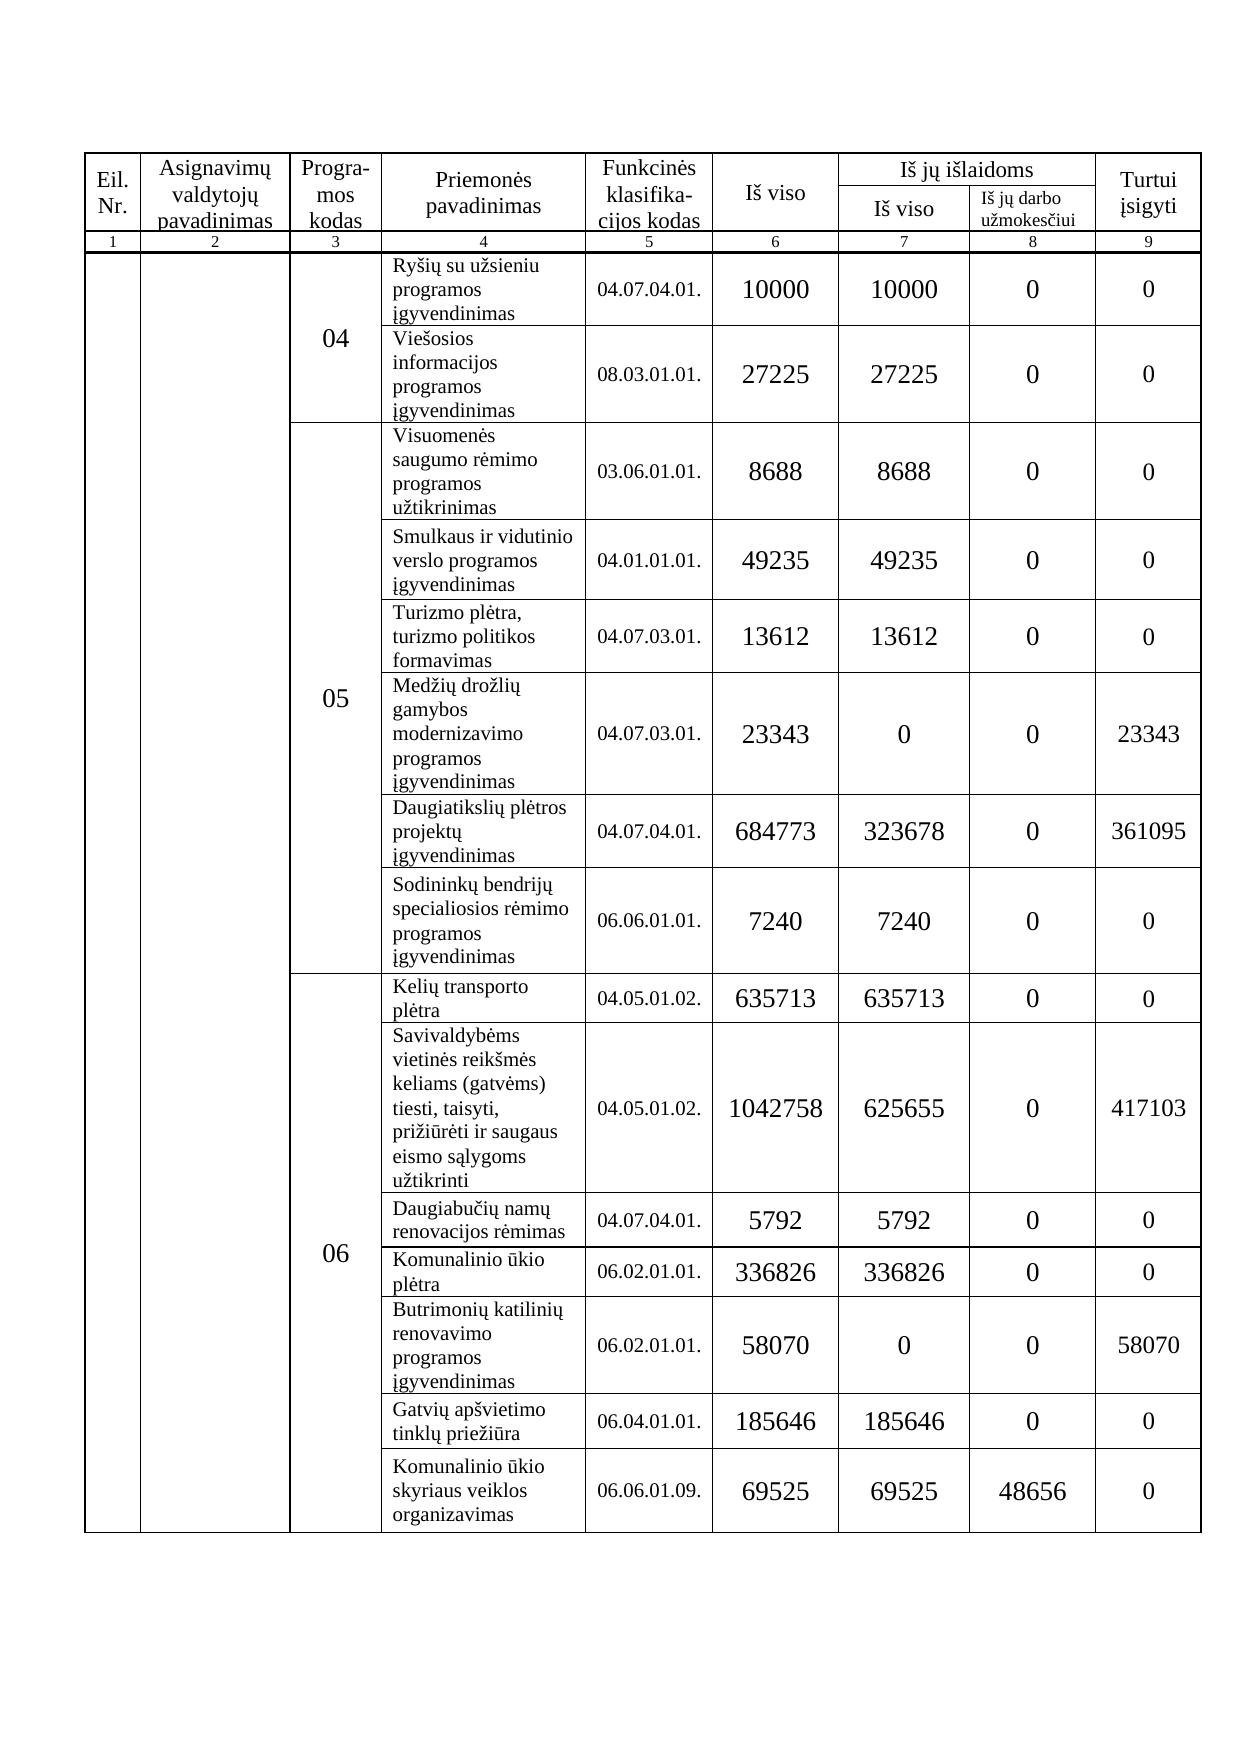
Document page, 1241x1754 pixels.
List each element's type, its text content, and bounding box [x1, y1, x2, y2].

table_cell 04.07.04.01. [586, 254, 712, 325]
table_cell 06.02.01.01. [586, 1248, 712, 1296]
table_cell Komunalinio ūkio skyriaus veiklos organizavimas [382, 1449, 585, 1532]
table_cell 0 [970, 1193, 1095, 1246]
table_cell 7 [839, 232, 969, 251]
table_cell 3 [291, 232, 381, 251]
table_cell 0 [970, 1297, 1095, 1393]
table_cell 06.02.01.01. [586, 1297, 712, 1393]
table_cell 635713 [839, 974, 969, 1022]
table_cell 27225 [839, 326, 969, 422]
table_cell 417103 [1096, 1023, 1200, 1192]
table_cell Turizmo plėtra, turizmo politikos formavimas [382, 600, 585, 672]
table_cell 0 [970, 974, 1095, 1022]
table_cell 13612 [839, 600, 969, 672]
table_cell Smulkaus ir vidutinio verslo programos įgyvendinimas [382, 520, 585, 599]
table_cell 04.07.04.01. [586, 1193, 712, 1246]
table_cell Savivaldybėms vietinės reikšmės keliams (gatvėms) tiesti, taisyti, prižiūrėti ir saugaus eismo sąlygoms užtikrinti [382, 1023, 585, 1192]
table_header Priemonės pavadinimas [382, 154, 585, 230]
table_header Asignavimų valdytojų pavadinimas [141, 154, 289, 230]
table_cell 0 [970, 1248, 1095, 1296]
table_cell 23343 [713, 673, 838, 793]
table_cell Komunalinio ūkio plėtra [382, 1248, 585, 1296]
table_cell 0 [1096, 520, 1200, 599]
table_cell 5792 [839, 1193, 969, 1246]
table_cell 04.01.01.01. [586, 520, 712, 599]
table_cell 04.07.03.01. [586, 600, 712, 672]
table_cell 0 [970, 868, 1095, 973]
table_cell 0 [970, 520, 1095, 599]
table_cell 58070 [1096, 1297, 1200, 1393]
table_cell 04 [291, 254, 381, 422]
table_header Progra-mos kodas [291, 154, 381, 230]
table_cell 0 [970, 254, 1095, 325]
table_header Funkcinės klasifika-cijos kodas [586, 154, 712, 230]
table_header Eil. Nr. [86, 154, 140, 230]
table_cell 0 [1096, 1193, 1200, 1246]
table_cell 0 [1096, 868, 1200, 973]
table_cell Daugiabučių namų renovacijos rėmimas [382, 1193, 585, 1246]
table_cell 0 [970, 1023, 1095, 1192]
table_cell 0 [970, 600, 1095, 672]
table_cell 58070 [713, 1297, 838, 1393]
table_cell 1 [86, 232, 140, 251]
table_cell 27225 [713, 326, 838, 422]
table_cell 8688 [839, 423, 969, 519]
table_cell 0 [1096, 254, 1200, 325]
table_cell 0 [839, 1297, 969, 1393]
table_cell 05 [291, 423, 381, 973]
table_cell 684773 [713, 795, 838, 867]
table_cell 13612 [713, 600, 838, 672]
table_cell 5792 [713, 1193, 838, 1246]
table_cell 49235 [839, 520, 969, 599]
table_cell 0 [970, 326, 1095, 422]
table_cell 7240 [713, 868, 838, 973]
table_cell 0 [970, 673, 1095, 793]
table_cell 8688 [713, 423, 838, 519]
table_cell 323678 [839, 795, 969, 867]
table_cell 23343 [1096, 673, 1200, 793]
table_cell 5 [586, 232, 712, 251]
table_cell 04.05.01.02. [586, 1023, 712, 1192]
table_cell 0 [1096, 600, 1200, 672]
table_cell [86, 254, 140, 1532]
table_cell 04.07.03.01. [586, 673, 712, 793]
table_header Turtui įsigyti [1096, 154, 1200, 230]
table_cell 1042758 [713, 1023, 838, 1192]
table_cell 06.06.01.09. [586, 1449, 712, 1532]
table_cell Viešosios informacijos programos įgyvendinimas [382, 326, 585, 422]
table_cell 625655 [839, 1023, 969, 1192]
table_cell 0 [1096, 1248, 1200, 1296]
table_cell 336826 [839, 1248, 969, 1296]
table_cell 48656 [970, 1449, 1095, 1532]
table_cell 03.06.01.01. [586, 423, 712, 519]
table_cell Daugiatikslių plėtros projektų įgyvendinimas [382, 795, 585, 867]
table_header Iš jų išlaidoms [839, 154, 1095, 185]
table_cell Sodininkų bendrijų specialiosios rėmimo programos įgyvendinimas [382, 868, 585, 973]
table_cell 06.04.01.01. [586, 1394, 712, 1447]
table_cell 0 [970, 1394, 1095, 1447]
table_cell Ryšių su užsieniu programos įgyvendinimas [382, 254, 585, 325]
table_cell 0 [1096, 1394, 1200, 1447]
table_cell 06 [291, 974, 381, 1532]
table_cell 49235 [713, 520, 838, 599]
table_cell 0 [1096, 423, 1200, 519]
table_cell 361095 [1096, 795, 1200, 867]
table_cell 06.06.01.01. [586, 868, 712, 973]
table_cell Visuomenės saugumo rėmimo programos užtikrinimas [382, 423, 585, 519]
table_cell 185646 [839, 1394, 969, 1447]
table_cell 0 [1096, 326, 1200, 422]
table_cell 69525 [839, 1449, 969, 1532]
table_cell Butrimonių katilinių renovavimo programos įgyvendinimas [382, 1297, 585, 1393]
table_cell 04.05.01.02. [586, 974, 712, 1022]
table_cell Kelių transporto plėtra [382, 974, 585, 1022]
table_cell 2 [141, 232, 289, 251]
table_cell Iš jų darbo užmokesčiui [970, 186, 1095, 230]
table_cell 69525 [713, 1449, 838, 1532]
table_cell [141, 254, 289, 1532]
table_cell 10000 [713, 254, 838, 325]
table_cell Medžių drožlių gamybos modernizavimo programos įgyvendinimas [382, 673, 585, 793]
table_cell 08.03.01.01. [586, 326, 712, 422]
table_cell 8 [970, 232, 1095, 251]
table_cell 0 [970, 423, 1095, 519]
table_header Iš viso [713, 154, 838, 230]
table_cell Iš viso [839, 186, 969, 230]
table_cell 7240 [839, 868, 969, 973]
table_cell 04.07.04.01. [586, 795, 712, 867]
table_cell 0 [1096, 974, 1200, 1022]
table_cell 10000 [839, 254, 969, 325]
table_cell 0 [970, 795, 1095, 867]
table_cell 0 [1096, 1449, 1200, 1532]
table_cell 0 [839, 673, 969, 793]
table_cell 4 [382, 232, 585, 251]
table_cell 6 [713, 232, 838, 251]
table_cell Gatvių apšvietimo tinklų priežiūra [382, 1394, 585, 1447]
table_cell 185646 [713, 1394, 838, 1447]
table_cell 635713 [713, 974, 838, 1022]
table_cell 336826 [713, 1248, 838, 1296]
table_cell 9 [1096, 232, 1200, 251]
